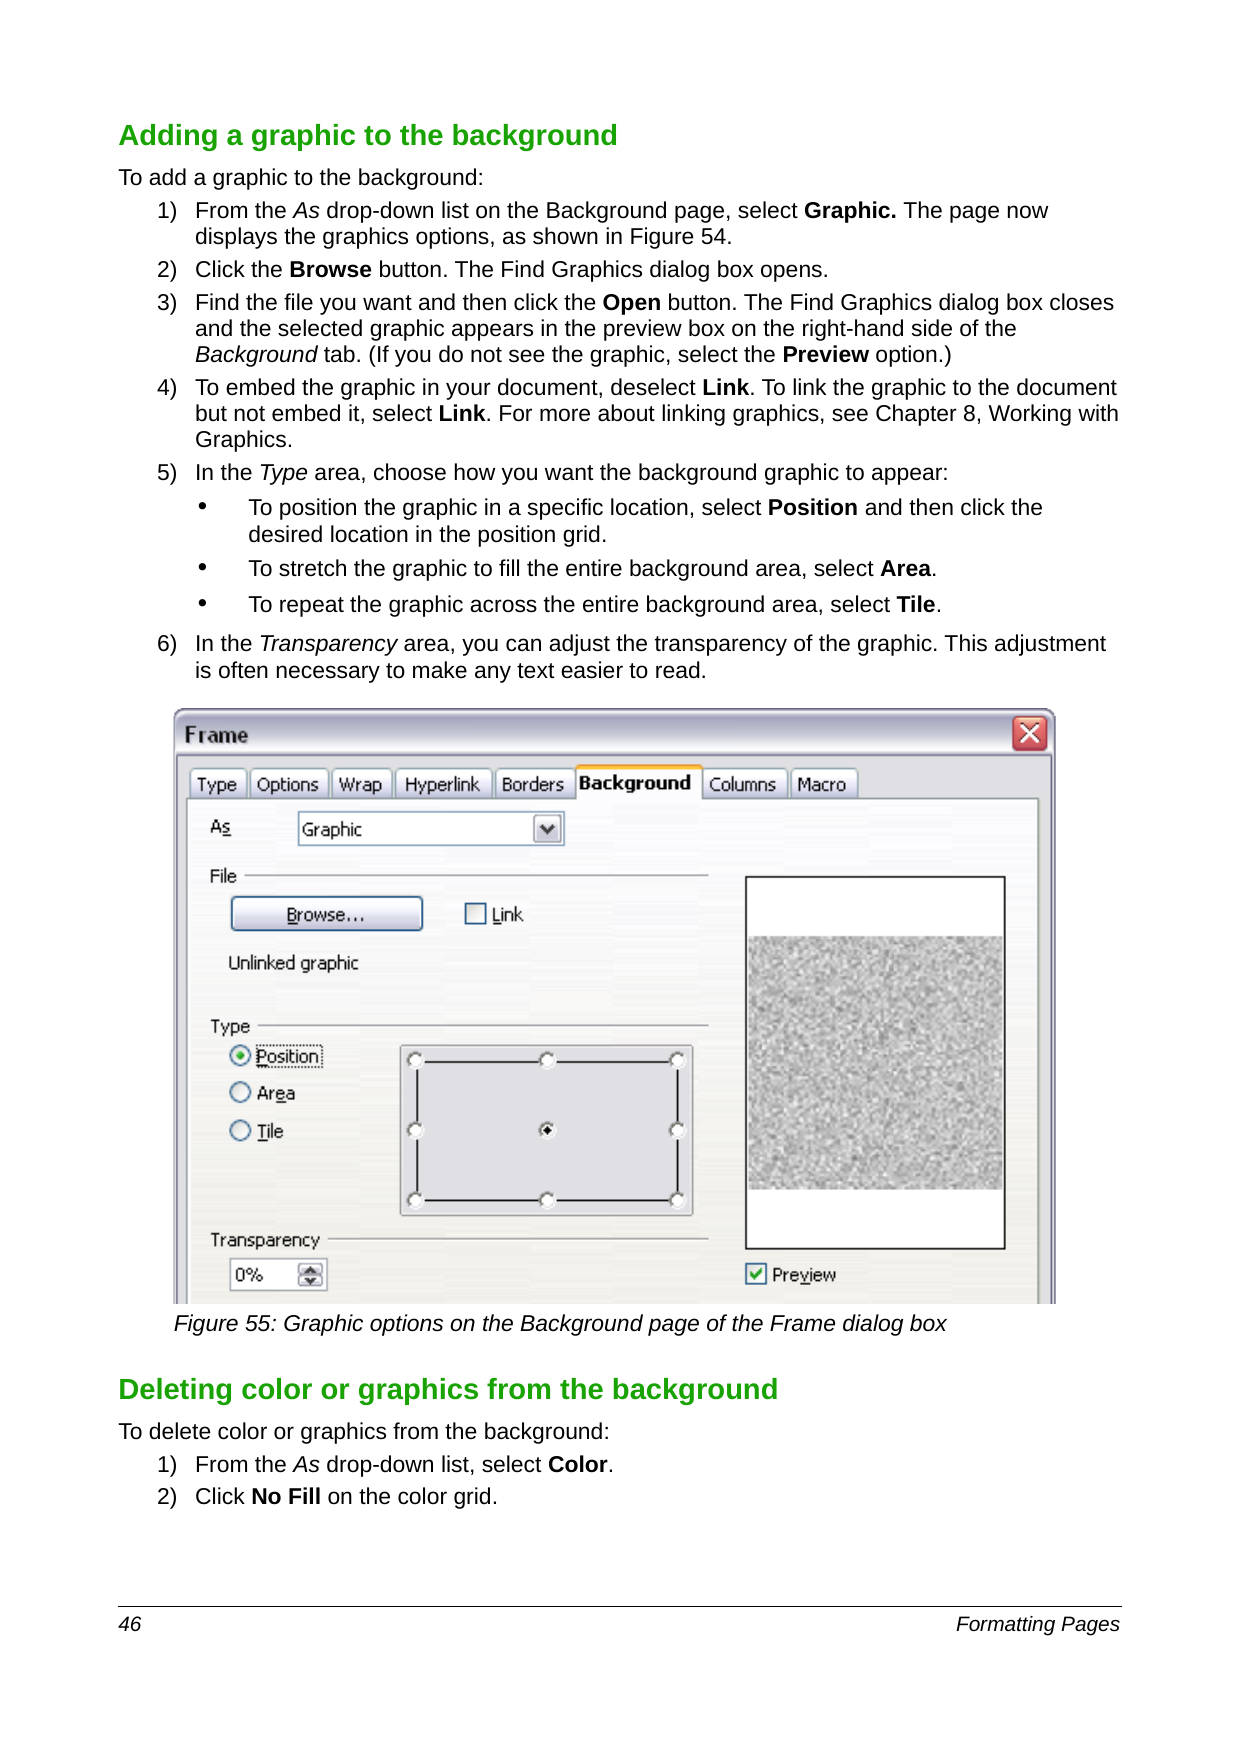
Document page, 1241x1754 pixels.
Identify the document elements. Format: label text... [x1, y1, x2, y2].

subtitle Deleting color or graphics from the background [118, 1372, 1122, 1405]
list To position the graphic in a specific location, select Position and then click the desired location in the position grid. [195, 492, 1122, 547]
text Figure 55: Graphic options on the Background page of the Frame dialog box [173, 1310, 1067, 1336]
list To repeat the graphic across the entire background area, select Tile. [195, 589, 1122, 618]
list In the Type area, choose how you want the background graphic to appear: [177, 459, 1122, 485]
list Click No Fill on the color grid. [177, 1483, 1122, 1509]
list To stretch the graphic to fill the entire background area, select Area. [195, 553, 1122, 583]
picture [173, 708, 1056, 1304]
list To delete color or graphics from the background: [118, 1418, 1122, 1444]
list From the As drop-down list, select Color. [177, 1451, 1122, 1477]
list Click the Browse button. The Find Graphics dialog box opens. [177, 256, 1122, 282]
list In the Transparency area, you can adjust the transparency of the graphic. This adjustment is often necessary to make any text easier to read. [177, 630, 1122, 683]
subtitle Adding a graphic to the background [118, 118, 1122, 152]
list From the As drop-down list on the Background page, select Graphic. The page now displays the graphics options, as shown in Figure 54. [177, 197, 1122, 249]
list To embed the graphic in your document, deselect Link. To link the graphic to the document but not embed it, select Link. For more about linking graphics, see Chapter 8, Working with Graphics. [177, 374, 1122, 453]
list To add a graphic to the background: [118, 164, 1122, 190]
list Find the file you want and then click the Open button. The Find Graphics dialog box closes and the selected graphic appears in the preview box on the right-hand side of the Background tab. (If you do not see the graphic, select the Preview option.) [177, 288, 1122, 367]
